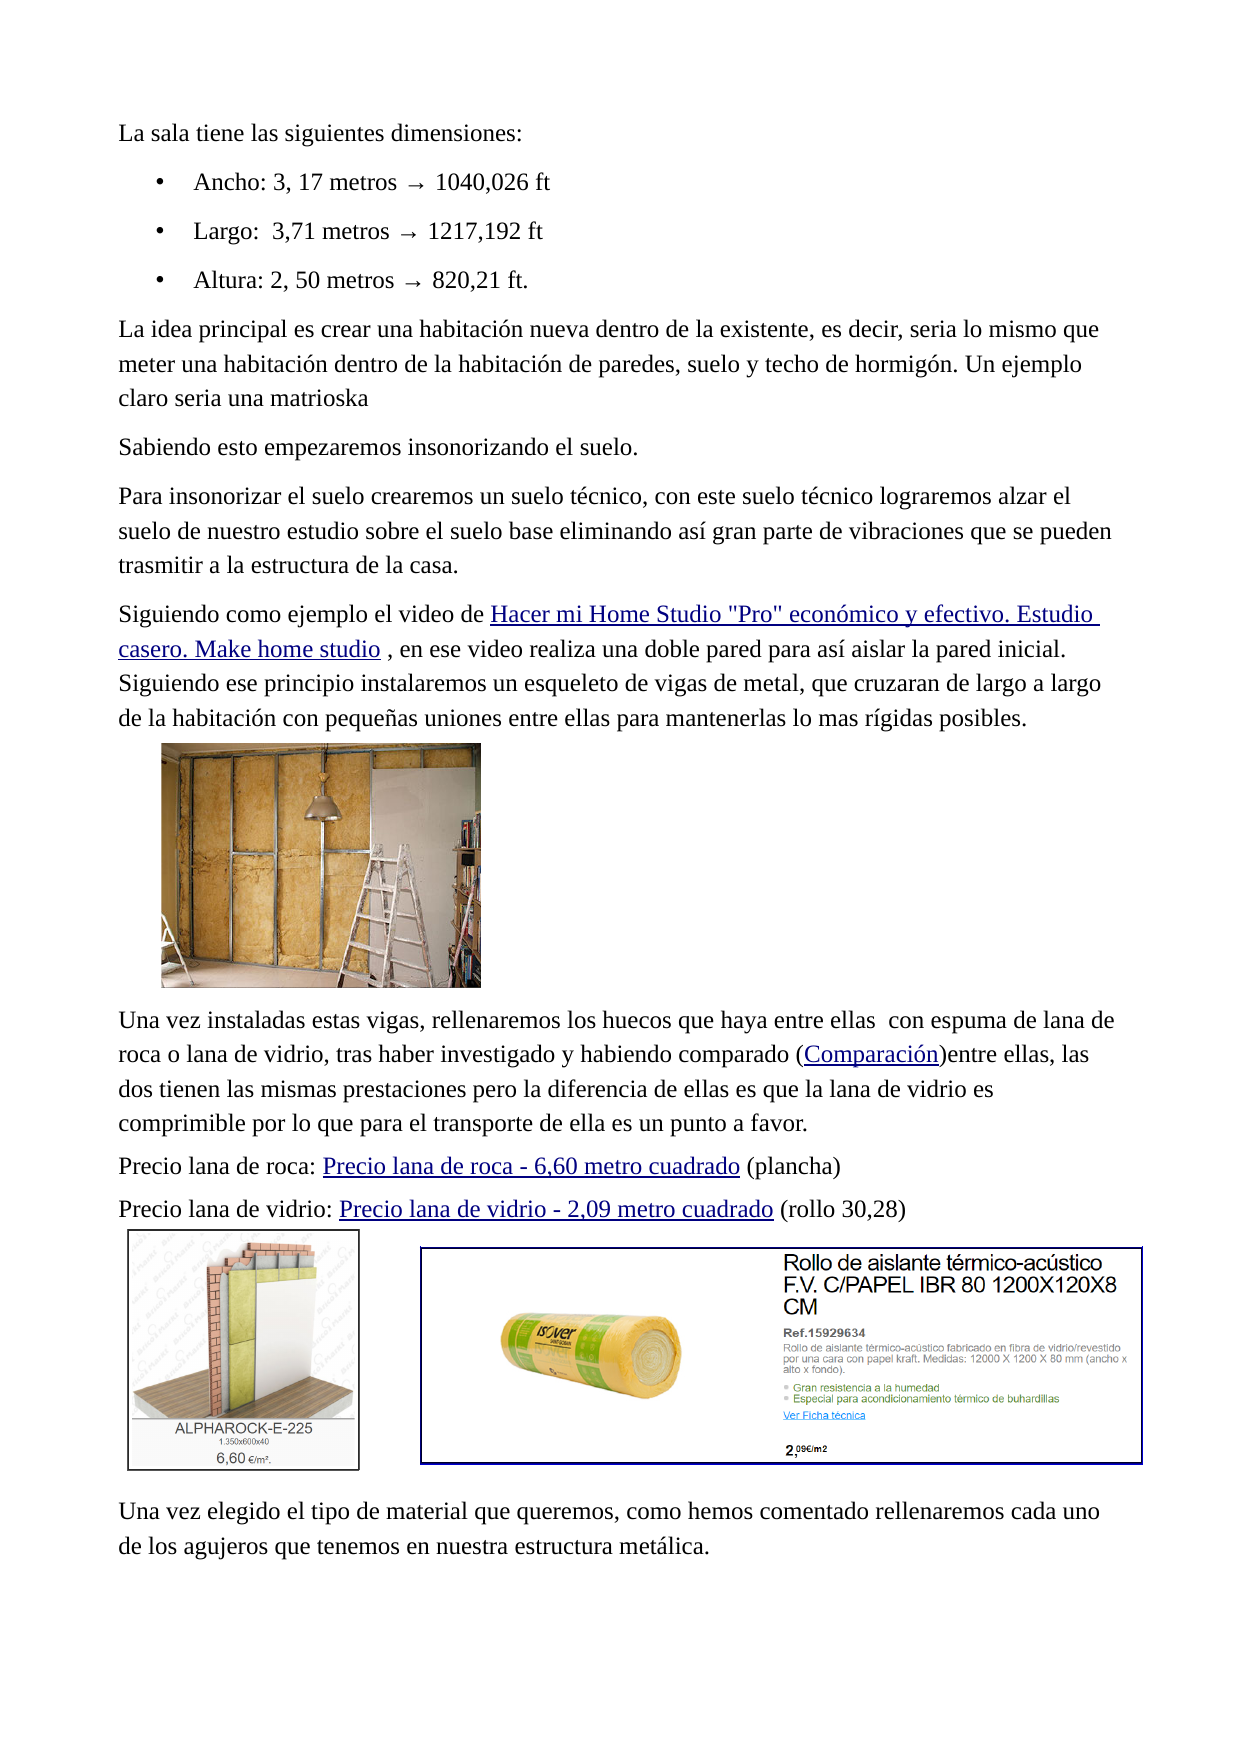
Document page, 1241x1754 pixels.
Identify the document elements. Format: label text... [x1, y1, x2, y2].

picture [161, 743, 481, 988]
picture [424, 1251, 1138, 1460]
text Para insonorizar el suelo crearemos un suelo técnico, con este suelo técnico lograremos alzar el suelo de nuestro estudio sobre el suelo base eliminando así gran parte de vibraciones que se pueden trasmitir a la estructura de la casa. [118, 481, 1122, 579]
text Precio lana de roca: Precio lana de roca - 6,60 metro cuadrado (plancha) [118, 1151, 1122, 1180]
list Ancho: 3, 17 metros → 1040,026 ft [156, 167, 1122, 196]
list Largo: 3,71 metros → 1217,192 ft [156, 216, 1122, 245]
text Una vez instaladas estas vigas, rellenaremos los huecos que haya entre ellas con espuma de lana de roca o lana de vidrio, tras haber investigado y habiendo comparado (Comparación)entre ellas, las dos tienen las mismas prestaciones pero la diferencia de ellas es que la lana de vidrio es comprimible por lo que para el transporte de ella es un punto a favor. [118, 1005, 1122, 1137]
text La idea principal es crear una habitación nueva dentro de la existente, es decir, seria lo mismo que meter una habitación dentro de la habitación de paredes, suelo y techo de hormigón. Un ejemplo claro seria una matrioska [118, 314, 1122, 412]
text Una vez elegido el tipo de material que queremos, como hemos comentado rellenaremos cada uno de los agujeros que tenemos en nuestra estructura metálica. [118, 1496, 1122, 1559]
text Precio lana de vidrio: Precio lana de vidrio - 2,09 metro cuadrado (rollo 30,28) [118, 1194, 1122, 1223]
list Altura: 2, 50 metros → 820,21 ft. [156, 265, 1122, 294]
text Sabiendo esto empezaremos insonorizando el suelo. [118, 432, 1122, 461]
text Siguiendo como ejemplo el video de Hacer mi Home Studio "Pro" económico y efectivo. Estudio casero. Make home studio , en ese video realiza una doble pared para así aislar la pared inicial. Siguiendo ese principio instalaremos un esqueleto de vigas de metal, que cruzaran de largo a largo de la habitación con pequeñas uniones entre ellas para mantenerlas lo mas rígidas posibles. [118, 599, 1122, 732]
picture [132, 1233, 355, 1466]
text La sala tiene las siguientes dimensiones: [118, 118, 1122, 147]
